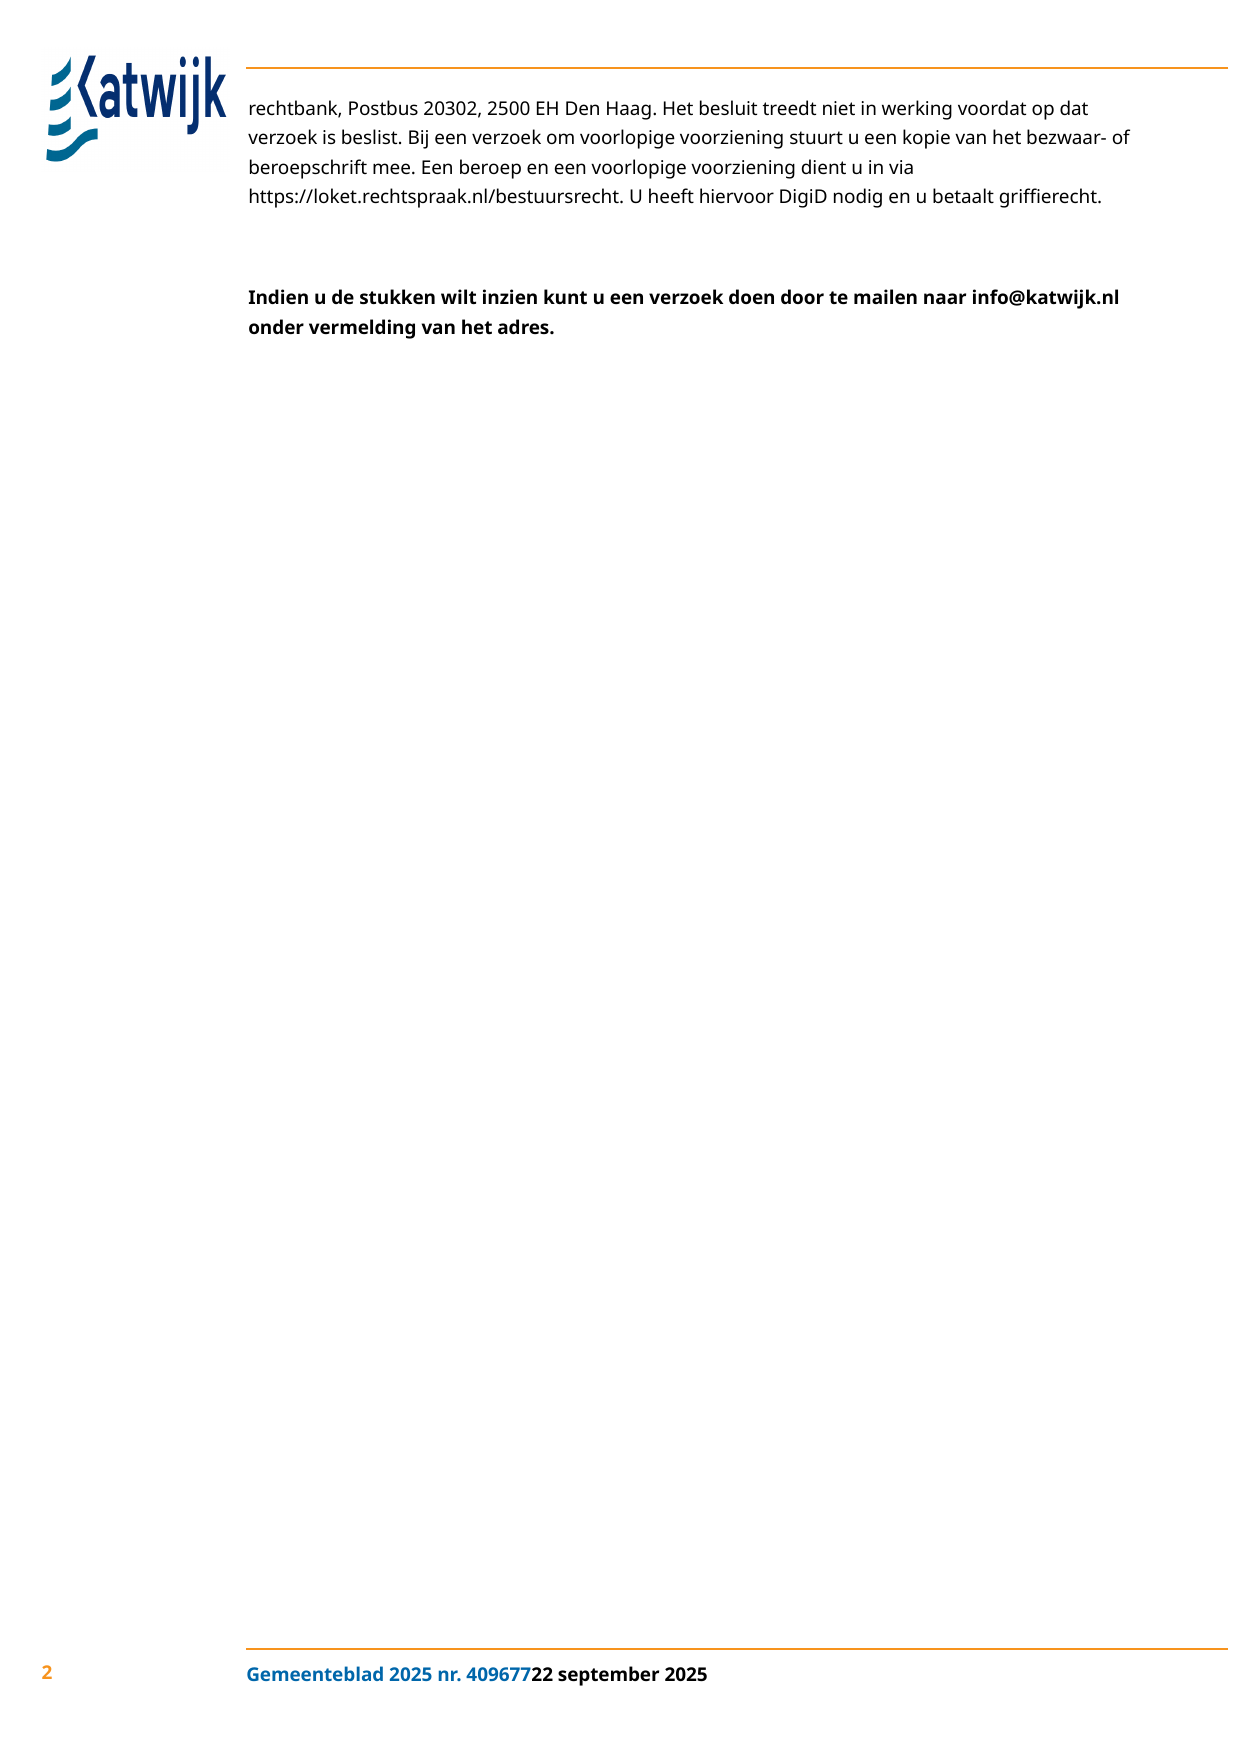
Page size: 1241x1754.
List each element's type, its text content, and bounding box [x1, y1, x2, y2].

text rechtbank, Postbus 20302, 2500 EH Den Haag. Het besluit treedt niet in werking voordat op dat verzoek is beslist. Bij een verzoek om voorlopige voorziening stuurt u een kopie van het bezwaar- of beroepschrift mee. Een beroep en een voorlopige voorziening dient u in via https://loket.rechtspraak.nl/bestuursrecht. U heeft hiervoor DigiD nodig en u betaalt griffierecht. [248, 95, 1152, 209]
picture [41, 47, 231, 172]
text Indien u de stukken wilt inzien kunt u een verzoek doen door te mailen naar info@katwijk.nl onder vermelding van het adres. [248, 284, 1152, 340]
